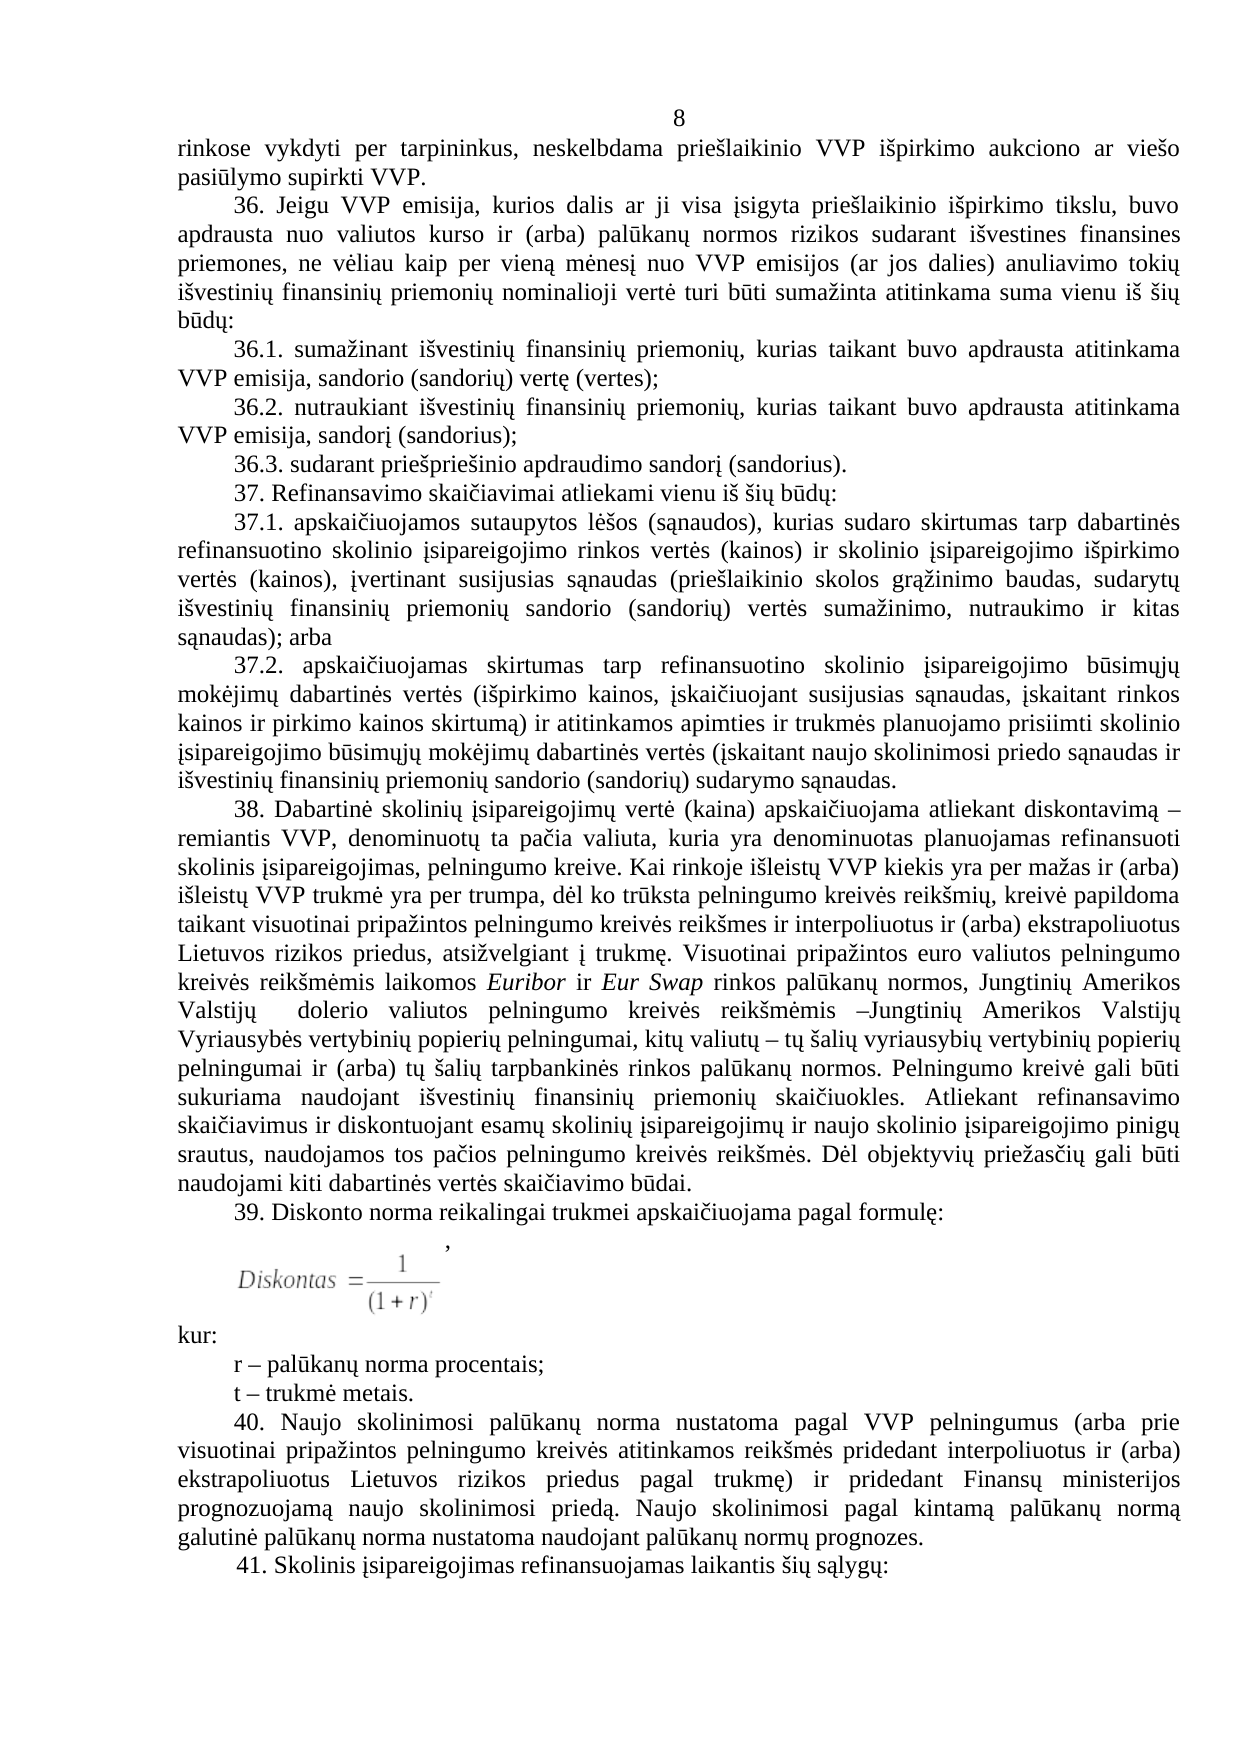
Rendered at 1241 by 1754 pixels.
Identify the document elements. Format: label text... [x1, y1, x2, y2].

text r – palūkanų norma procentais; [177, 1349, 1181, 1378]
text rinkose vykdyti per tarpininkus, neskelbdama priešlaikinio VVP išpirkimo aukciono ar viešo pasiūlymo supirkti VVP. [177, 133, 1181, 190]
text 36.1. sumažinant išvestinių finansinių priemonių, kurias taikant buvo apdrausta atitinkama VVP emisija, sandorio (sandorių) vertę (vertes); [177, 334, 1181, 392]
text 41. Skolinis įsipareigojimas refinansuojamas laikantis šių sąlygų: [177, 1550, 1181, 1579]
text kur: [177, 1320, 1181, 1349]
text t – trukmė metais. [177, 1378, 1181, 1407]
text 36.3. sudarant priešpriešinio apdraudimo sandorį (sandorius). [177, 449, 1181, 478]
text 39. Diskonto norma reikalingai trukmei apskaičiuojama pagal formulę: [177, 1197, 1181, 1225]
text 36.2. nutraukiant išvestinių finansinių priemonių, kurias taikant buvo apdrausta atitinkama VVP emisija, sandorį (sandorius); [177, 392, 1181, 449]
text , [177, 1225, 1181, 1320]
text 38. Dabartinė skolinių įsipareigojimų vertė (kaina) apskaičiuojama atliekant diskontavimą – remiantis VVP, denominuotų ta pačia valiuta, kuria yra denominuotas planuojamas refinansuoti skolinis įsipareigojimas, pelningumo kreive. Kai rinkoje išleistų VVP kiekis yra per mažas ir (arba) išleistų VVP trukmė yra per trumpa, dėl ko trūksta pelningumo kreivės reikšmių, kreivė papildoma taikant visuotinai pripažintos pelningumo kreivės reikšmes ir interpoliuotus ir (arba) ekstrapoliuotus Lietuvos rizikos priedus, atsižvelgiant į trukmę. Visuotinai pripažintos euro valiutos pelningumo kreivės reikšmėmis laikomos Euribor ir Eur Swap rinkos palūkanų normos, Jungtinių Amerikos Valstijų dolerio valiutos pelningumo kreivės reikšmėmis –Jungtinių Amerikos Valstijų Vyriausybės vertybinių popierių pelningumai, kitų valiutų – tų šalių vyriausybių vertybinių popierių pelningumai ir (arba) tų šalių tarpbankinės rinkos palūkanų normos. Pelningumo kreivė gali būti sukuriama naudojant išvestinių finansinių priemonių skaičiuokles. Atliekant refinansavimo skaičiavimus ir diskontuojant esamų skolinių įsipareigojimų ir naujo skolinio įsipareigojimo pinigų srautus, naudojamos tos pačios pelningumo kreivės reikšmės. Dėl objektyvių priežasčių gali būti naudojami kiti dabartinės vertės skaičiavimo būdai. [177, 794, 1181, 1197]
text 37.2. apskaičiuojamas skirtumas tarp refinansuotino skolinio įsipareigojimo būsimųjų mokėjimų dabartinės vertės (išpirkimo kainos, įskaičiuojant susijusias sąnaudas, įskaitant rinkos kainos ir pirkimo kainos skirtumą) ir atitinkamos apimties ir trukmės planuojamo prisiimti skolinio įsipareigojimo būsimųjų mokėjimų dabartinės vertės (įskaitant naujo skolinimosi priedo sąnaudas ir išvestinių finansinių priemonių sandorio (sandorių) sudarymo sąnaudas. [177, 650, 1181, 794]
text 36. Jeigu VVP emisija, kurios dalis ar ji visa įsigyta priešlaikinio išpirkimo tikslu, buvo apdrausta nuo valiutos kurso ir (arba) palūkanų normos rizikos sudarant išvestines finansines priemones, ne vėliau kaip per vieną mėnesį nuo VVP emisijos (ar jos dalies) anuliavimo tokių išvestinių finansinių priemonių nominalioji vertė turi būti sumažinta atitinkama suma vienu iš šių būdų: [177, 190, 1181, 334]
text 40. Naujo skolinimosi palūkanų norma nustatoma pagal VVP pelningumus (arba prie visuotinai pripažintos pelningumo kreivės atitinkamos reikšmės pridedant interpoliuotus ir (arba) ekstrapoliuotus Lietuvos rizikos priedus pagal trukmę) ir pridedant Finansų ministerijos prognozuojamą naujo skolinimosi priedą. Naujo skolinimosi pagal kintamą palūkanų normą galutinė palūkanų norma nustatoma naudojant palūkanų normų prognozes. [177, 1407, 1181, 1550]
text 37.1. apskaičiuojamos sutaupytos lėšos (sąnaudos), kurias sudaro skirtumas tarp dabartinės refinansuotino skolinio įsipareigojimo rinkos vertės (kainos) ir skolinio įsipareigojimo išpirkimo vertės (kainos), įvertinant susijusias sąnaudas (priešlaikinio skolos grąžinimo baudas, sudarytų išvestinių finansinių priemonių sandorio (sandorių) vertės sumažinimo, nutraukimo ir kitas sąnaudas); arba [177, 507, 1181, 650]
text 37. Refinansavimo skaičiavimai atliekami vienu iš šių būdų: [177, 478, 1181, 507]
